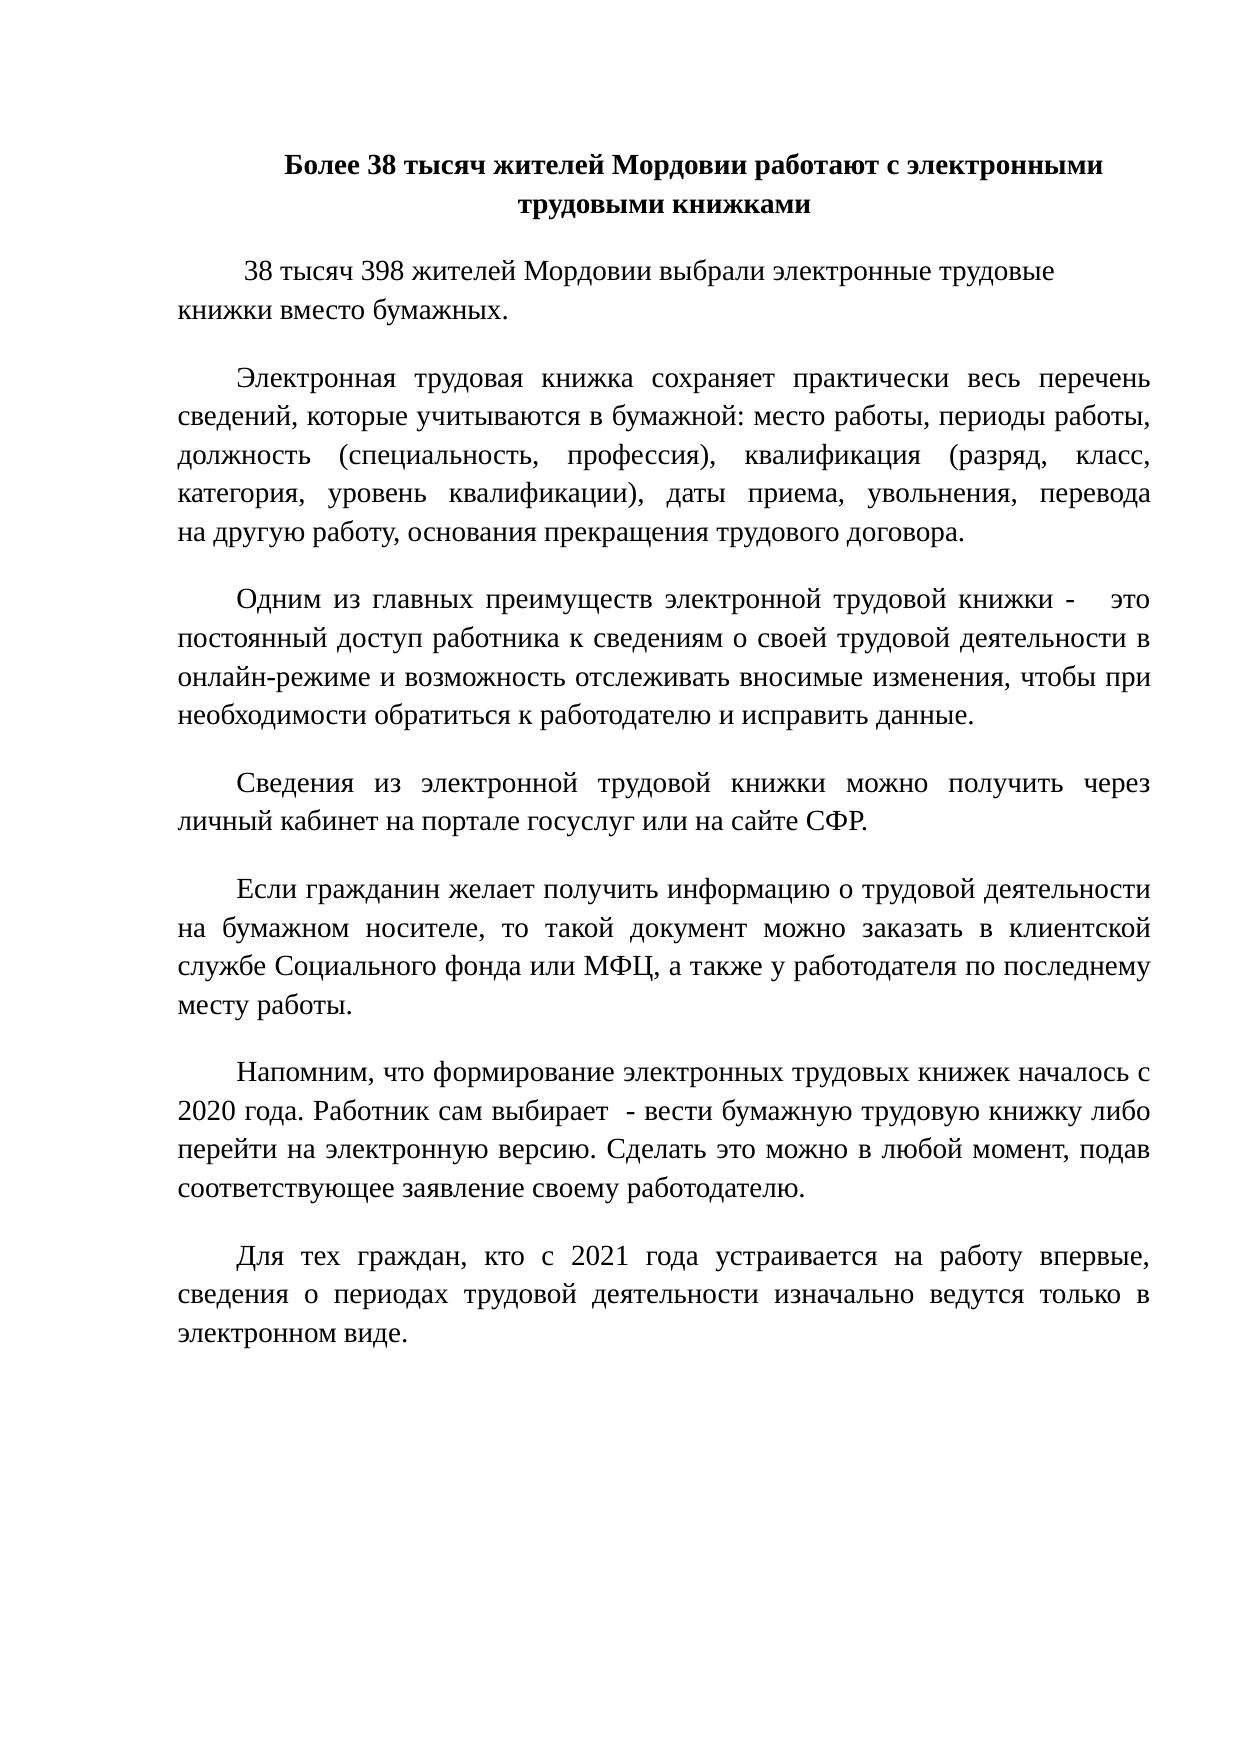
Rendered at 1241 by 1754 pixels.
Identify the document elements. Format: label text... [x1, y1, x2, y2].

text Электронная трудовая книжка сохраняет практически весь перечень сведений, которые учитываются в бумажной: место работы, периоды работы, должность (специальность, профессия), квалификация (разряд, класс, категория, уровень квалификации), даты приема, увольнения, перевода на другую работу, основания прекращения трудового договора. [177, 360, 1152, 547]
text Для тех граждан, кто с 2021 года устраивается на работу впервые, сведения о периодах трудовой деятельности изначально ведутся только в электронном виде. [177, 1238, 1152, 1348]
text Напомним, что формирование электронных трудовых книжек началось с 2020 года. Работник сам выбирает - вести бумажную трудовую книжку либо перейти на электронную версию. Сделать это можно в любой момент, подав соответствующее заявление своему работодателю. [177, 1054, 1152, 1204]
text Сведения из электронной трудовой книжки можно получить через личный кабинет на портале госуслуг или на сайте СФР. [177, 765, 1152, 837]
text Если гражданин желает получить информацию о трудовой деятельности на бумажном носителе, то такой документ можно заказать в клиентской службе Социального фонда или МФЦ, а также у работодателя по последнему месту работы. [177, 871, 1152, 1020]
subtitle Более 38 тысяч жителей Мордовии работают с электронными трудовыми книжками [177, 147, 1152, 219]
text Одним из главных преимуществ электронной трудовой книжки - это постоянный доступ работника к сведениям о своей трудовой деятельности в онлайн-режиме и возможность отслеживать вносимые изменения, чтобы при необходимости обратиться к работодателю и исправить данные. [177, 582, 1152, 731]
text 38 тысяч 398 жителей Мордовии выбрали электронные трудовые книжки вместо бумажных. [177, 253, 1152, 326]
